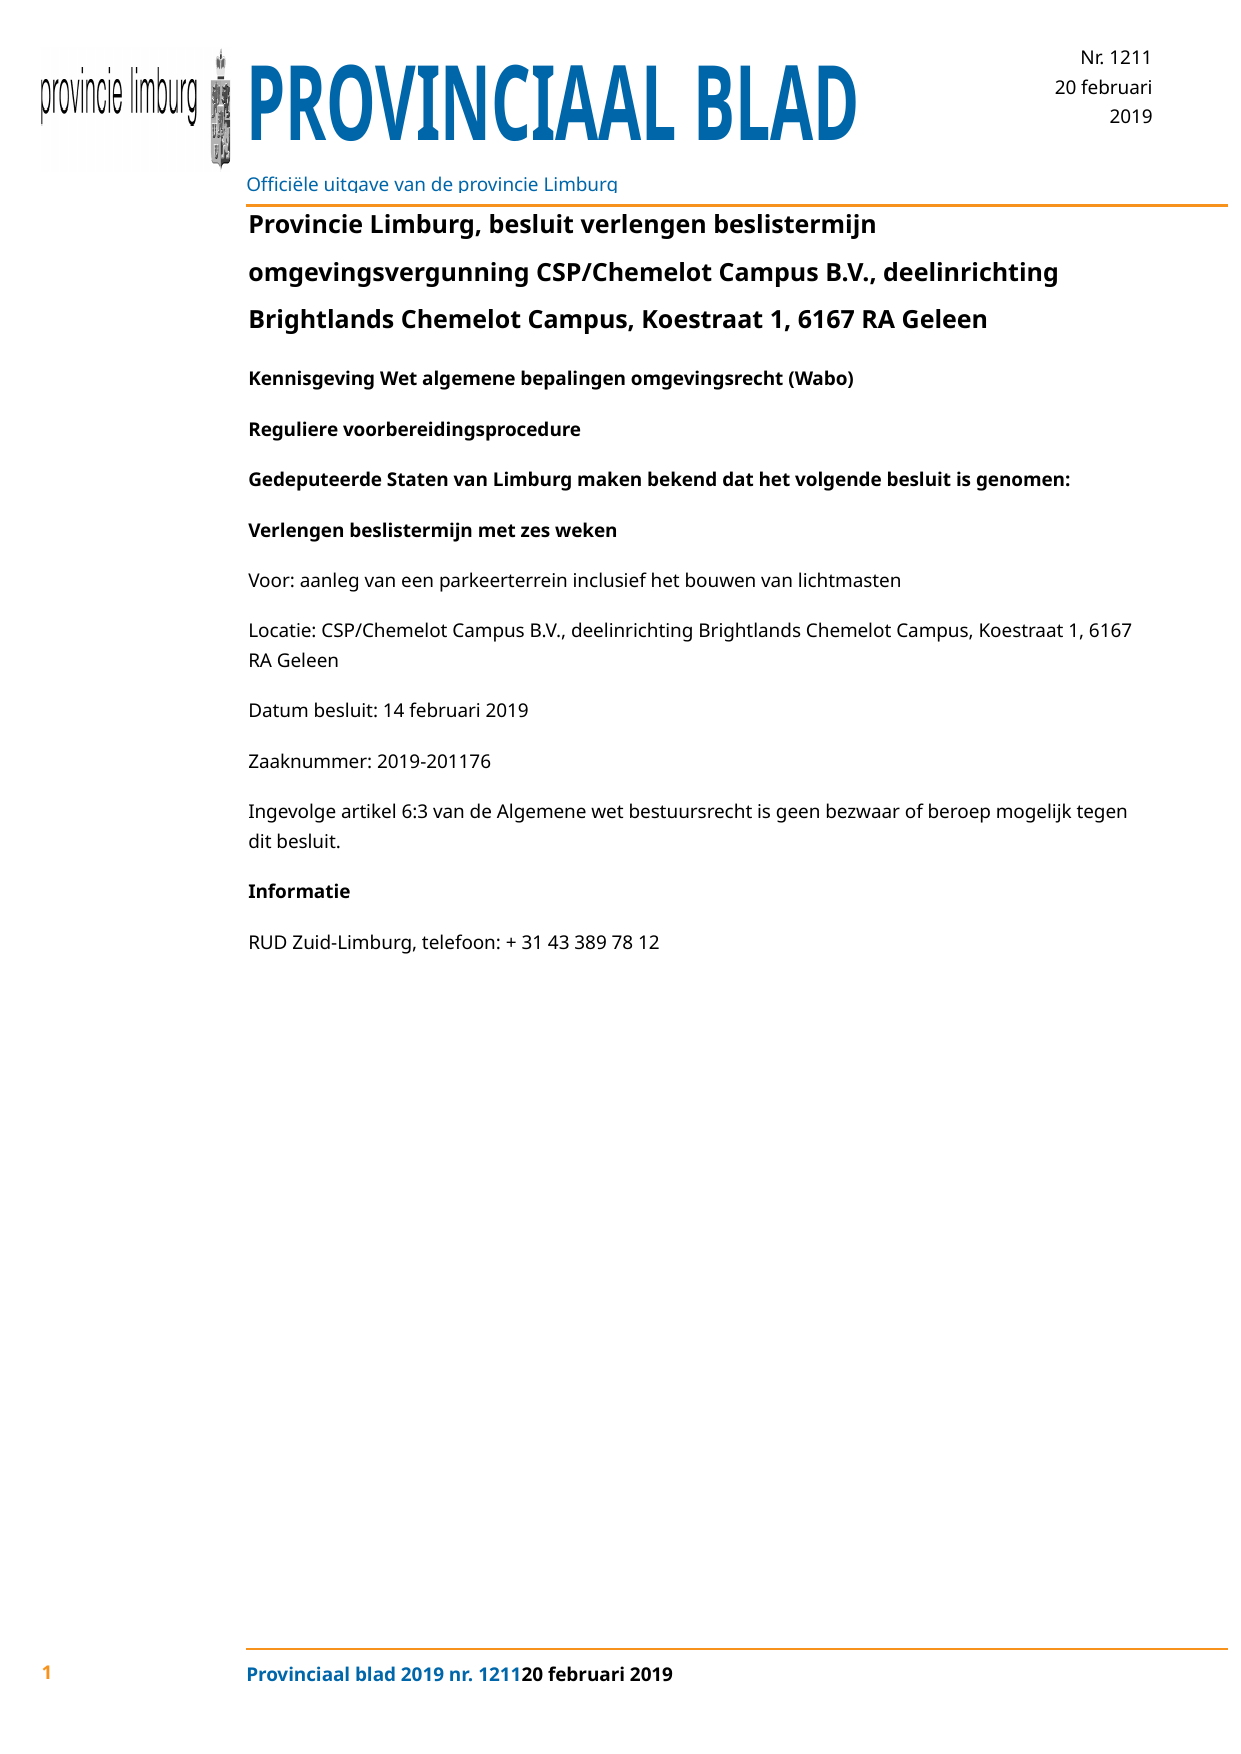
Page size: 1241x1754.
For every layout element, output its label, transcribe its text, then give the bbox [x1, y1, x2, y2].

text RUD Zuid-Limburg, telefoon: + 31 43 389 78 12 [248, 929, 1152, 954]
text Gedeputeerde Staten van Limburg maken bekend dat het volgende besluit is genomen: [248, 466, 1152, 492]
text Verlengen beslistermijn met zes weken [248, 517, 1152, 542]
text Datum besluit: 14 februari 2019 [248, 698, 1152, 723]
text Voor: aanleg van een parkeerterrein inclusief het bouwen van lichtmasten [248, 567, 1152, 593]
text Kennisgeving Wet algemene bepalingen omgevingsrecht (Wabo) [248, 366, 1152, 391]
text Ingevolge artikel 6:3 van de Algemene wet bestuursrecht is geen bezwaar of beroep mogelijk tegen dit besluit. [248, 798, 1152, 854]
text Provincie Limburg, besluit verlengen beslistermijn omgevingsvergunning CSP/Chemelot Campus B.V., deelinrichting Brightlands Chemelot Campus, Koestraat 1, 6167 RA Geleen [248, 207, 1152, 336]
text Locatie: CSP/Chemelot Campus B.V., deelinrichting Brightlands Chemelot Campus, Koestraat 1, 6167 RA Geleen [248, 618, 1152, 673]
picture [41, 47, 231, 172]
text Zaaknummer: 2019-201176 [248, 748, 1152, 774]
text Reguliere voorbereidingsprocedure [248, 416, 1152, 442]
text Informatie [248, 878, 1152, 904]
